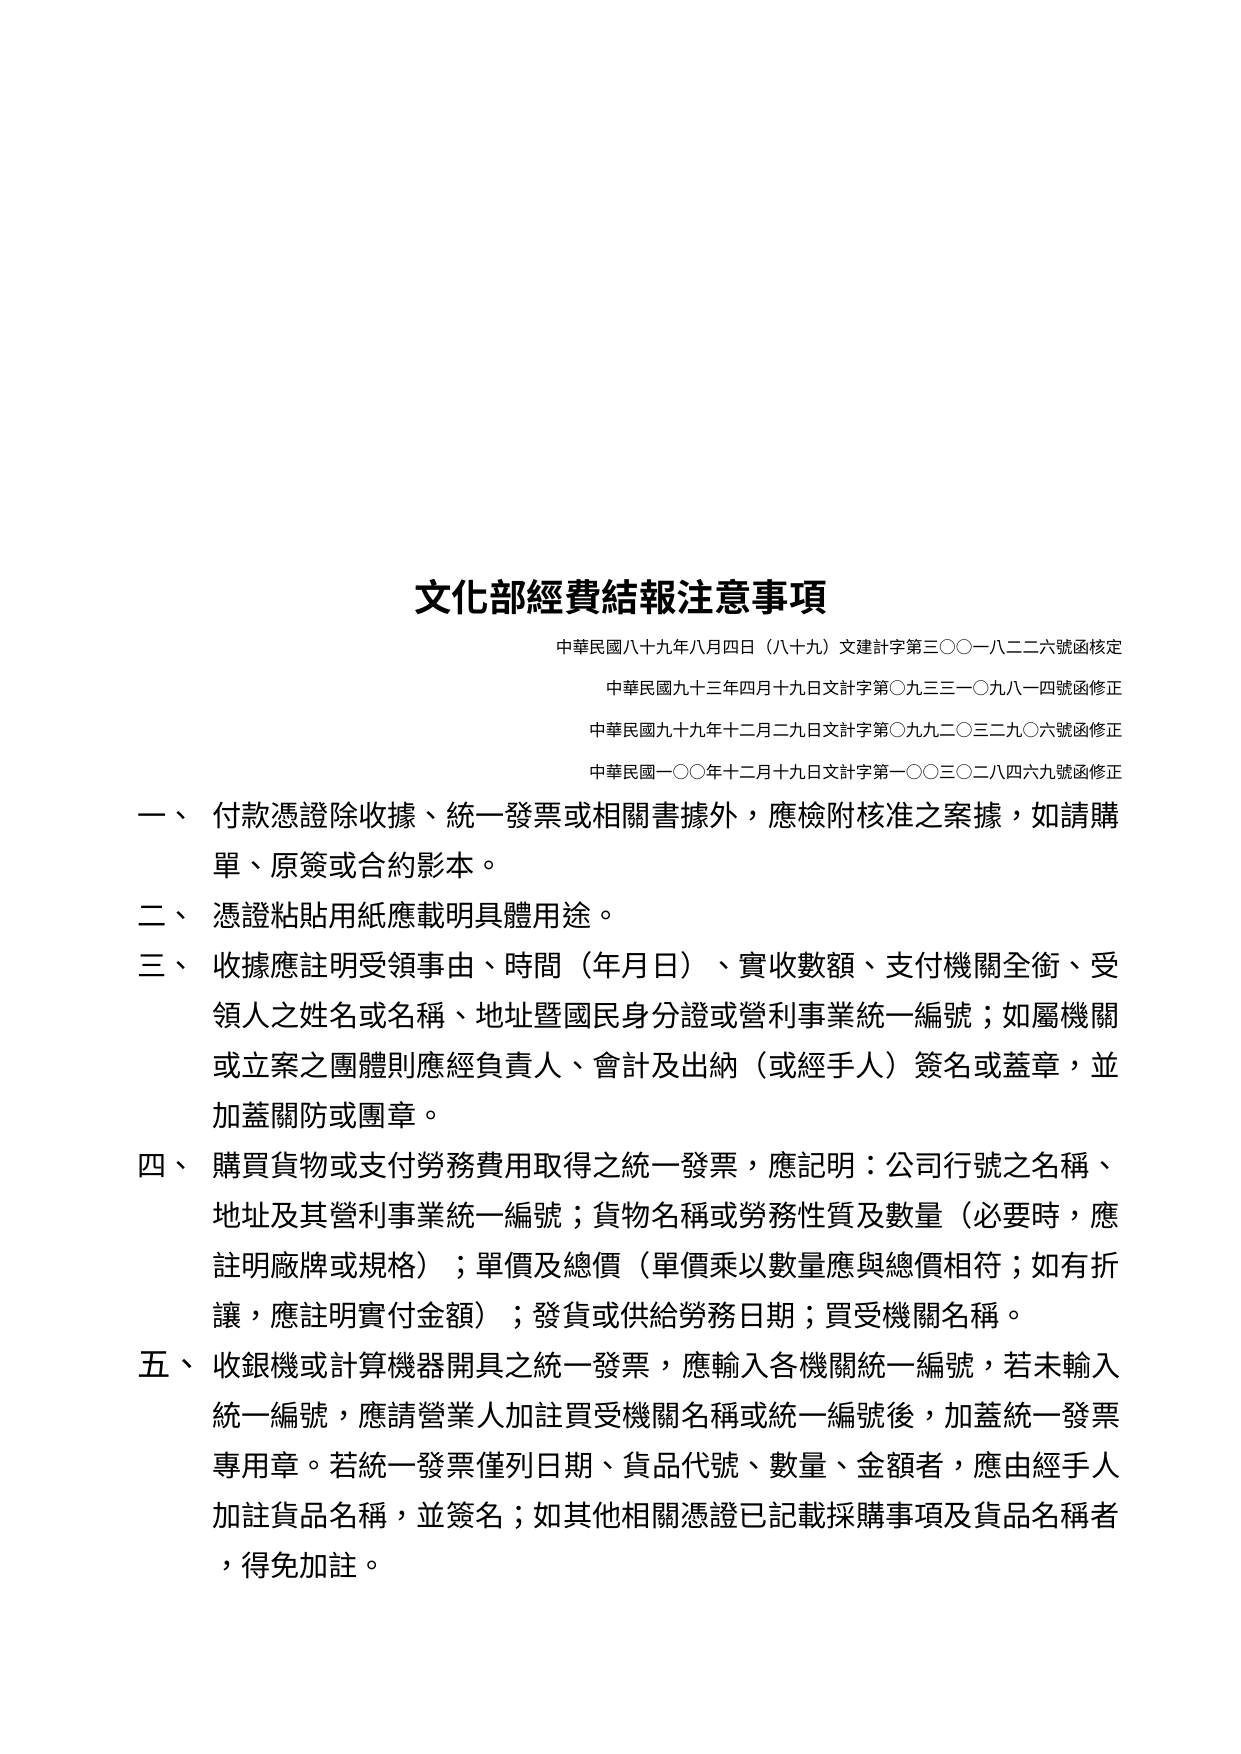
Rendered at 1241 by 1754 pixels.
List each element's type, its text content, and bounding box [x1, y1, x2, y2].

text 中華民國八十九年八月四日（八十九）文建計字第三○○一八二二六號函核定 中華民國九十三年四月十九日文計字第○九三三一○九八一四號函修正 [118, 620, 1122, 703]
text 中華民國九十九年十二月二九日文計字第○九九二○三二九○六號函修正 中華民國一○○年十二月十九日文計字第一○○三○二八四六九號函修正 [118, 703, 1122, 786]
list 付款憑證除收據、統一發票或相關書據外，應檢附核准之案據，如請購單、原簽或合約影本。 [137, 786, 1122, 886]
list 憑證粘貼用紙應載明具體用途。 [137, 886, 1122, 936]
list 收據應註明受領事由、時間（年月日）、實收數額、支付機關全銜、受領人之姓名或名稱、地址暨國民身分證或營利事業統一編號；如屬機關或立案之團體則應經負責人、會計及出納（或經手人）簽名或蓋章，並加蓋關防或團章。 [137, 936, 1122, 1136]
list 購買貨物或支付勞務費用取得之統一發票，應記明：公司行號之名稱、地址及其營利事業統一編號；貨物名稱或勞務性質及數量（必要時，應註明廠牌或規格）；單價及總價（單價乘以數量應與總價相符；如有折讓，應註明實付金額）；發貨或供給勞務日期；買受機關名稱。 [137, 1136, 1122, 1336]
text 文化部經費結報注意事項 [118, 578, 1122, 620]
list 收銀機或計算機器開具之統一發票，應輸入各機關統一編號，若未輸入統一編號，應請營業人加註買受機關名稱或統一編號後，加蓋統一發票專用章。若統一發票僅列日期、貨品代號、數量、金額者，應由經手人加註貨品名稱，並簽名；如其他相關憑證已記載採購事項及貨品名稱者，得免加註。 [137, 1336, 1122, 1586]
